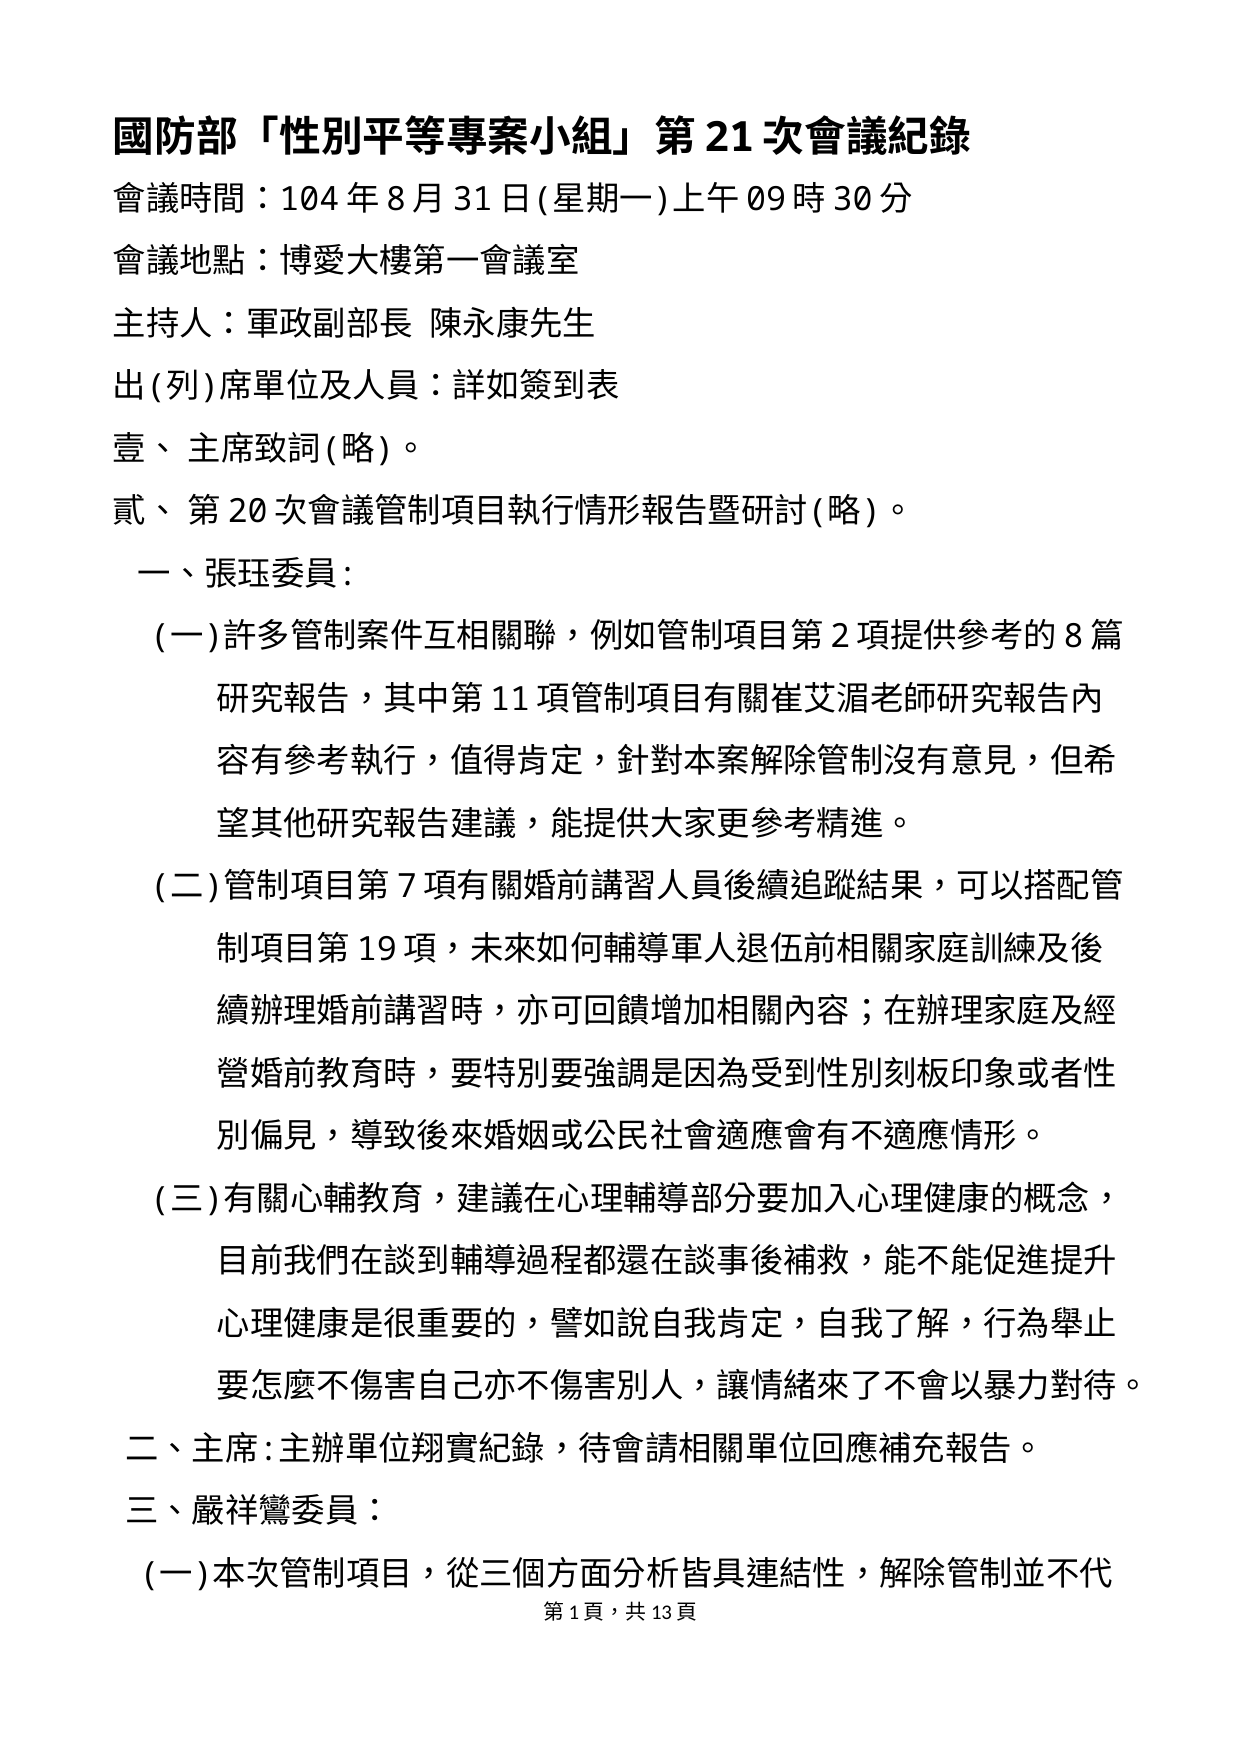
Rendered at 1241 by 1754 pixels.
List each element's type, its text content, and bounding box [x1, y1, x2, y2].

text 會議時間：104年8月31日(星期一)上午09時30分 [112, 154, 1128, 217]
list 第20次會議管制項目執行情形報告暨研討(略)。 [112, 467, 1128, 529]
text (一)本次管制項目，從三個方面分析皆具連結性，解除管制並不代 [139, 1529, 1128, 1592]
text 出(列)席單位及人員：詳如簽到表 [112, 342, 1128, 404]
text 主持人：軍政副部長 陳永康先生 [112, 279, 1128, 342]
list 主席致詞(略)。 [112, 404, 1128, 467]
text 一、張珏委員: [137, 529, 1128, 592]
text 二、主席:主辦單位翔實紀錄，待會請相關單位回應補充報告。 [125, 1404, 1128, 1467]
text 會議地點：博愛大樓第一會議室 [112, 217, 1128, 279]
text 三、嚴祥鸞委員： [125, 1467, 1128, 1529]
text (二)管制項目第7項有關婚前講習人員後續追蹤結果，可以搭配管制項目第19項，未來如何輔導軍人退伍前相關家庭訓練及後續辦理婚前講習時，亦可回饋增加相關內容；在辦理家庭及經營婚前教育時，要特別要強調是因為受到性別刻板印象或者性別偏見，導致後來婚姻或公民社會適應會有不適應情形。 [150, 842, 1128, 1154]
text (一)許多管制案件互相關聯，例如管制項目第2項提供參考的8篇研究報告，其中第11項管制項目有關崔艾湄老師研究報告內容有參考執行，值得肯定，針對本案解除管制沒有意見，但希望其他研究報告建議，能提供大家更參考精進。 [150, 592, 1128, 842]
text 國防部「性別平等專案小組」第21次會議紀錄 [112, 92, 1128, 154]
text (三)有關心輔教育，建議在心理輔導部分要加入心理健康的概念，目前我們在談到輔導過程都還在談事後補救，能不能促進提升心理健康是很重要的，譬如說自我肯定，自我了解，行為舉止要怎麼不傷害自己亦不傷害別人，讓情緒來了不會以暴力對待。 [150, 1154, 1128, 1404]
